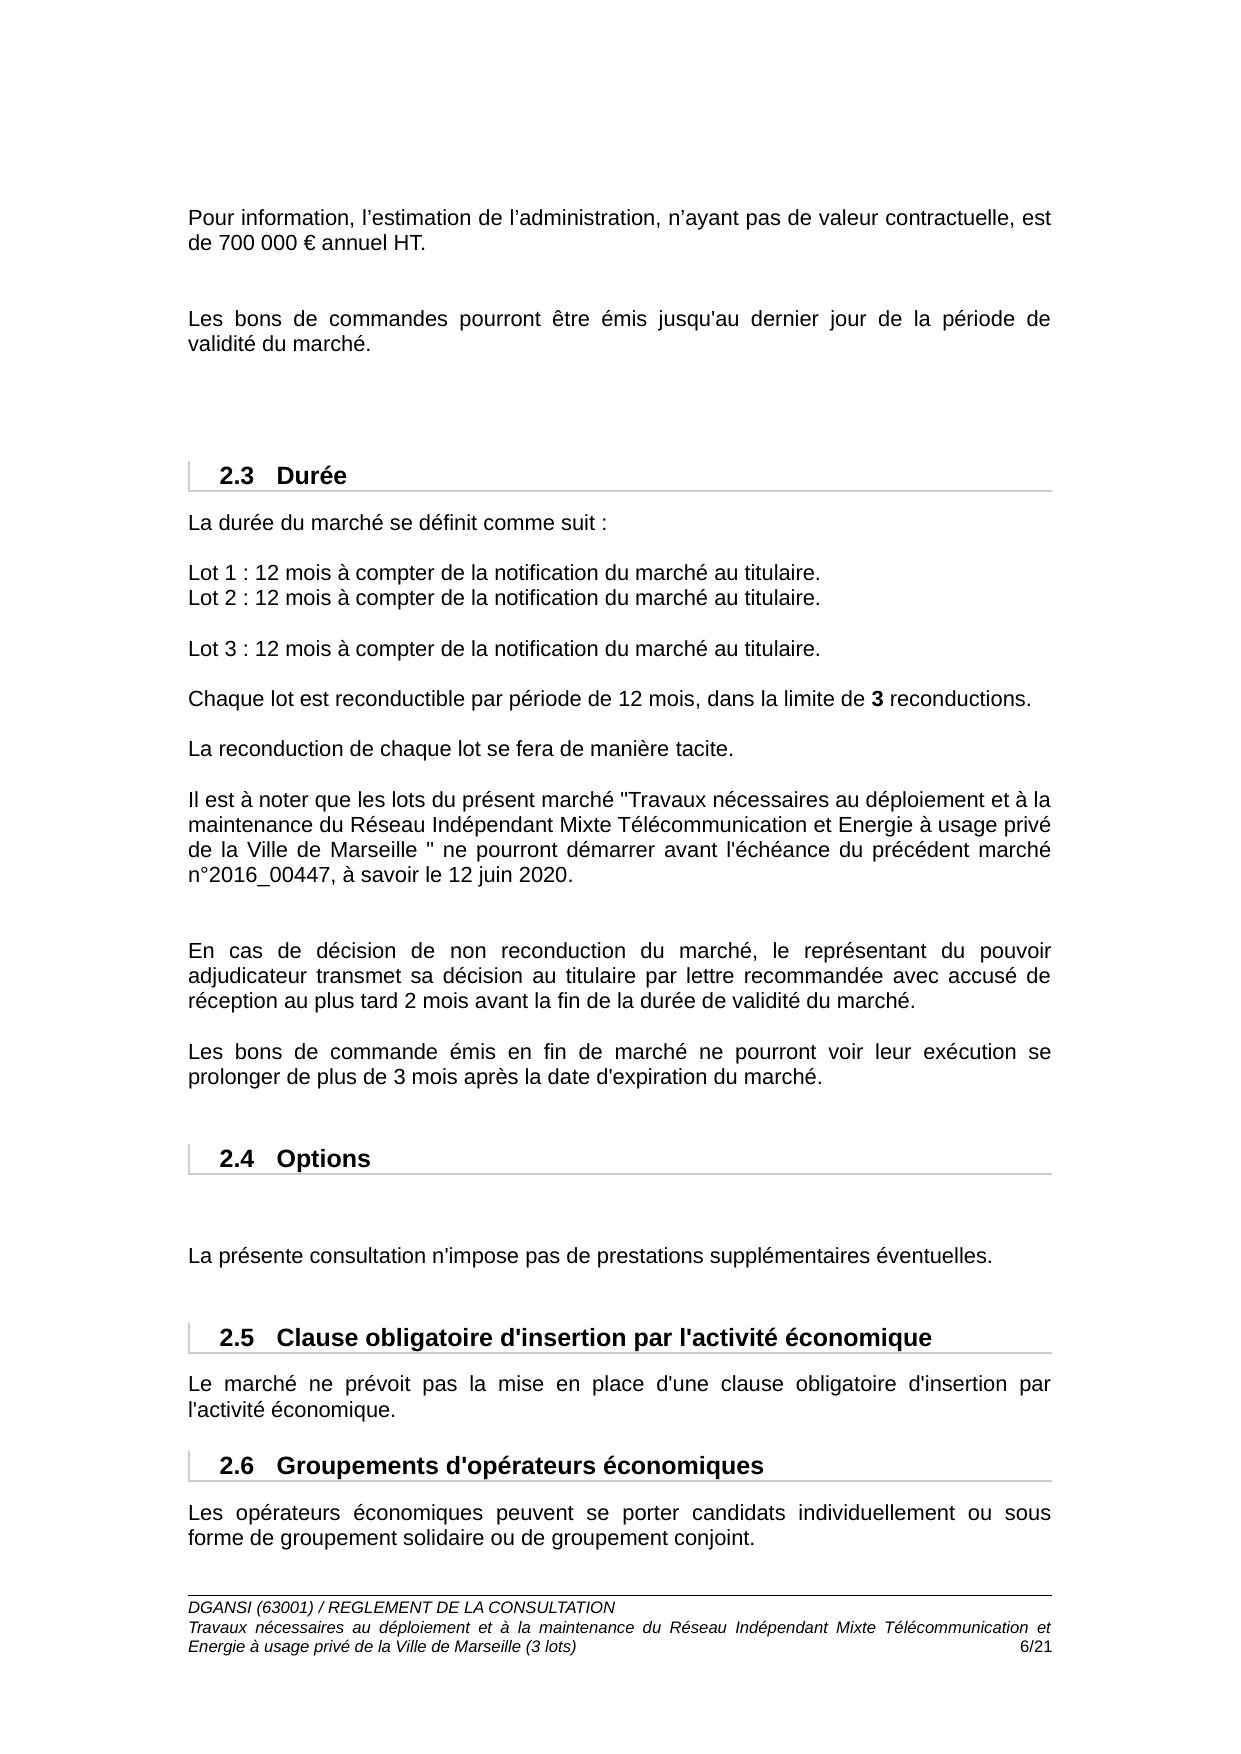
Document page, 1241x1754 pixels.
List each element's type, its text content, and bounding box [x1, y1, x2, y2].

text Lot 2 : 12 mois à compter de la notification du marché au titulaire. [188, 585, 1052, 610]
text Les opérateurs économiques peuvent se porter candidats individuellement ou sous forme de groupement solidaire ou de groupement conjoint. [188, 1500, 1052, 1550]
subtitle Options [190, 1144, 1052, 1173]
text La présente consultation n'impose pas de prestations supplémentaires éventuelles. [188, 1243, 1052, 1268]
text Chaque lot est reconductible par période de 12 mois, dans la limite de 3 reconductions. [188, 686, 1052, 711]
text La reconduction de chaque lot se fera de manière tacite. [188, 736, 1052, 762]
subtitle Groupements d'opérateurs économiques [190, 1451, 1052, 1480]
text Le marché ne prévoit pas la mise en place d'une clause obligatoire d'insertion par l'activité économique. [188, 1371, 1052, 1422]
text Il est à noter que les lots du présent marché "Travaux nécessaires au déploiement et à la maintenance du Réseau Indépendant Mixte Télécommunication et Energie à usage privé de la Ville de Marseille " ne pourront démarrer avant l'échéance du précédent marché n°2016_00447, à savoir le 12 juin 2020. [188, 787, 1052, 888]
text En cas de décision de non reconduction du marché, le représentant du pouvoir adjudicateur transmet sa décision au titulaire par lettre recommandée avec accusé de réception au plus tard 2 mois avant la fin de la durée de validité du marché. [188, 938, 1052, 1014]
text Lot 1 : 12 mois à compter de la notification du marché au titulaire. [188, 560, 1052, 585]
text Pour information, l’estimation de l’administration, n’ayant pas de valeur contractuelle, est de 700 000 € annuel HT. [188, 204, 1052, 255]
subtitle Clause obligatoire d'insertion par l'activité économique [190, 1323, 1052, 1352]
subtitle Durée [190, 461, 1052, 490]
text Les bons de commandes pourront être émis jusqu'au dernier jour de la période de validité du marché. [188, 305, 1052, 356]
text Lot 3 : 12 mois à compter de la notification du marché au titulaire. [188, 636, 1052, 661]
text La durée du marché se définit comme suit : [188, 509, 1052, 535]
text Les bons de commande émis en fin de marché ne pourront voir leur exécution se prolonger de plus de 3 mois après la date d'expiration du marché. [188, 1039, 1052, 1089]
